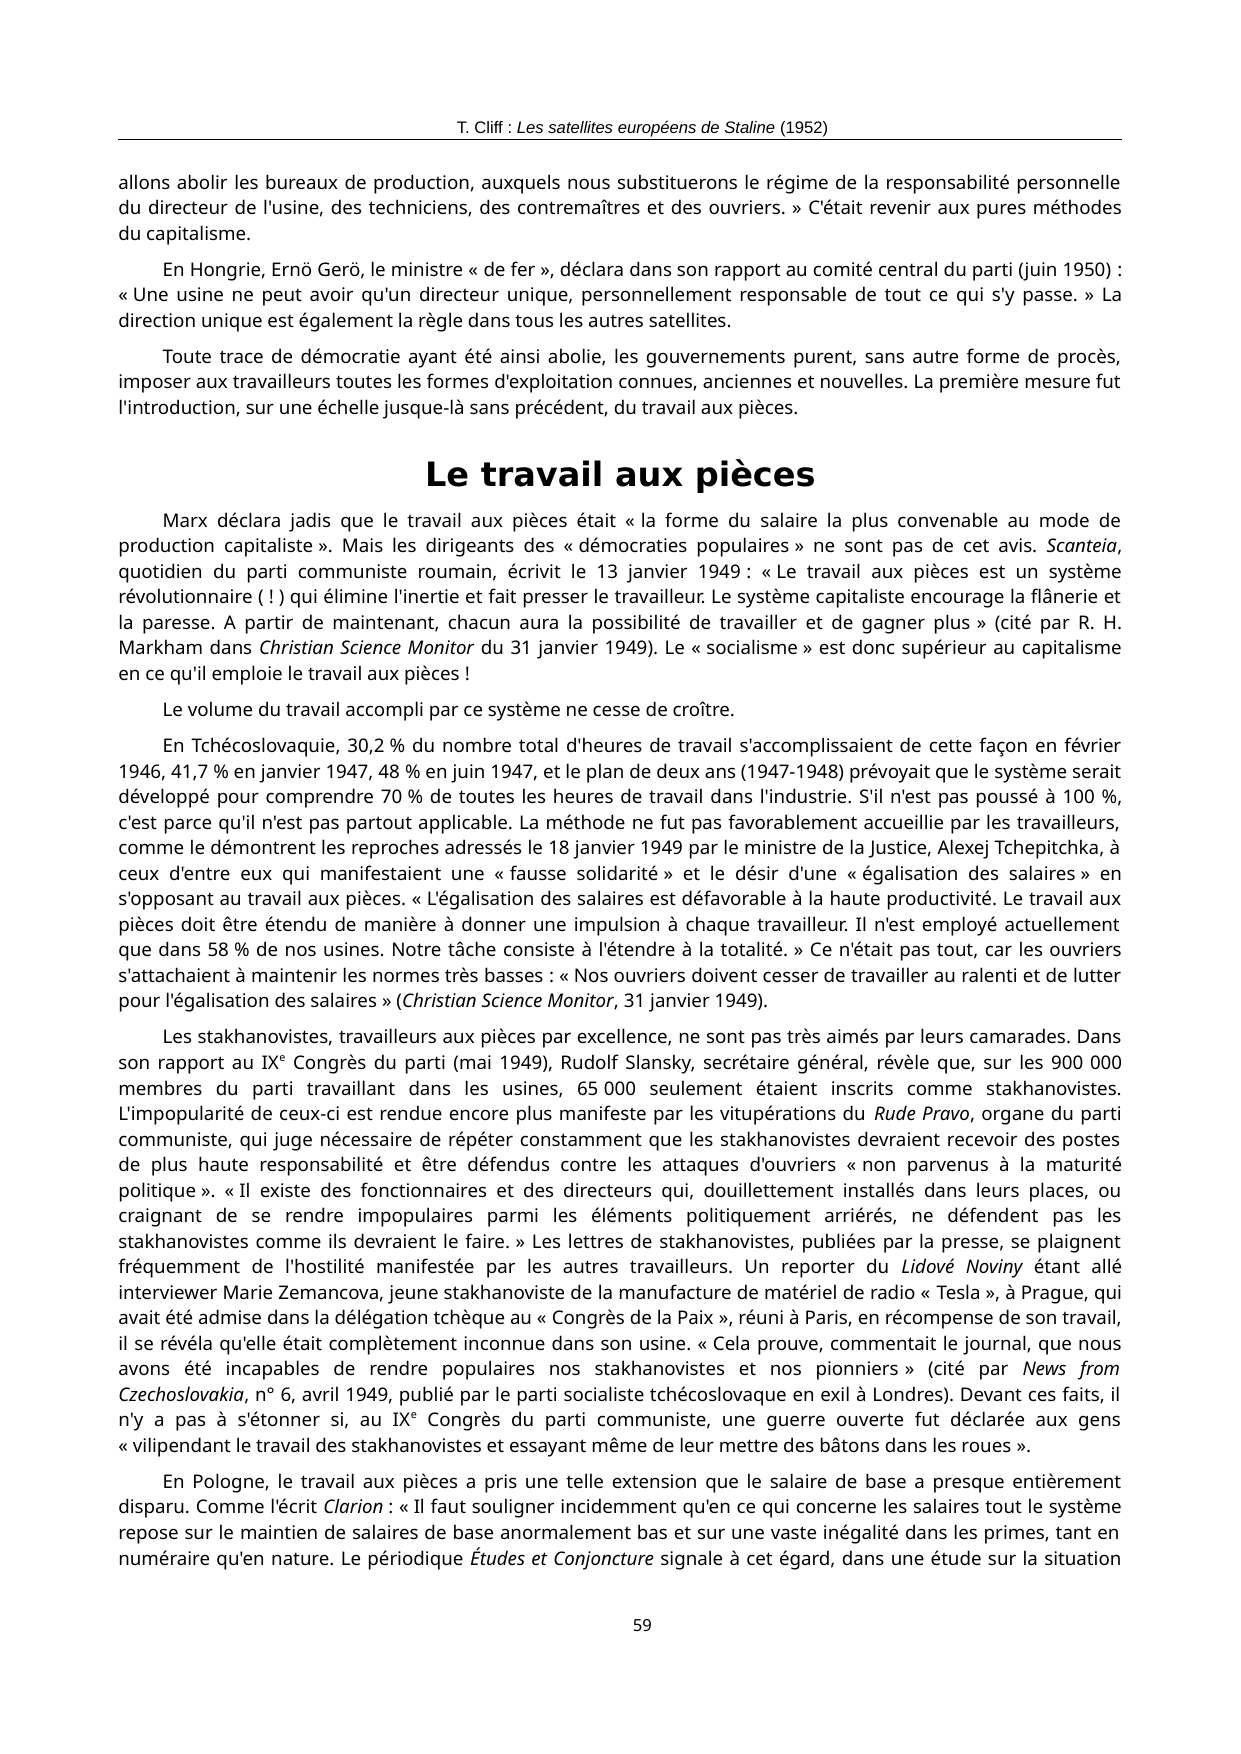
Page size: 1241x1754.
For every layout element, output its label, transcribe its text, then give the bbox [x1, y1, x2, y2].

text Marx déclara jadis que le travail aux pièces était « la forme du salaire la plus convenable au mode de production capitaliste ». Mais les dirigeants des « démocraties populaires » ne sont pas de cet avis. Scanteia, quotidien du parti communiste roumain, écrivit le 13 janvier 1949 : « Le travail aux pièces est un système révolutionnaire ( ! ) qui élimine l'inertie et fait presser le travailleur. Le système capitaliste encourage la flânerie et la paresse. A partir de maintenant, chacun aura la possibilité de travailler et de gagner plus » (cité par R. H. Markham dans Christian Science Monitor du 31 janvier 1949). Le « socialisme » est donc supérieur au capitalisme en ce qu'il emploie le travail aux pièces ! [118, 507, 1122, 686]
text Le volume du travail accompli par ce système ne cesse de croître. [118, 696, 1122, 722]
text Toute trace de démocratie ayant été ainsi abolie, les gouvernements purent, sans autre forme de procès, imposer aux travailleurs toutes les formes d'exploitation connues, anciennes et nouvelles. La première mesure fut l'introduction, sur une échelle jusque-là sans précédent, du travail aux pièces. [118, 343, 1122, 420]
text En Pologne, le travail aux pièces a pris une telle extension que le salaire de base a presque entièrement disparu. Comme l'écrit Clarion : « Il faut souligner incidemment qu'en ce qui concerne les salaires tout le système repose sur le maintien de salaires de base anormalement bas et sur une vaste inégalité dans les primes, tant en numéraire qu'en nature. Le périodique Études et Conjoncture signale à cet égard, dans une étude sur la situation [118, 1468, 1122, 1570]
text En Hongrie, Ernö Gerö, le ministre « de fer », déclara dans son rapport au comité central du parti (juin 1950) : « Une usine ne peut avoir qu'un directeur unique, personnellement responsable de tout ce qui s'y passe. » La direction unique est également la règle dans tous les autres satellites. [118, 256, 1122, 333]
text Les stakhanovistes, travailleurs aux pièces par excellence, ne sont pas très aimés par leurs camarades. Dans son rapport au IXe Congrès du parti (mai 1949), Rudolf Slansky, secrétaire général, révèle que, sur les 900 000 membres du parti travaillant dans les usines, 65 000 seulement étaient inscrits comme stakhanovistes. L'impopularité de ceux-ci est rendue encore plus manifeste par les vitupérations du Rude Pravo, organe du parti communiste, qui juge nécessaire de répéter constamment que les stakhanovistes devraient recevoir des postes de plus haute responsabilité et être défendus contre les attaques d'ouvriers « non parvenus à la maturité politique ». « Il existe des fonctionnaires et des directeurs qui, douillettement installés dans leurs places, ou craignant de se rendre impopulaires parmi les éléments politiquement arriérés, ne défendent pas les stakhanovistes comme ils devraient le faire. » Les lettres de stakhanovistes, publiées par la presse, se plaignent fréquemment de l'hostilité manifestée par les autres travailleurs. Un reporter du Lidové Noviny étant allé interviewer Marie Zemancova, jeune stakhanoviste de la manufacture de matériel de radio « Tesla », à Prague, qui avait été admise dans la délégation tchèque au « Congrès de la Paix », réuni à Paris, en récompense de son travail, il se révéla qu'elle était complètement inconnue dans son usine. « Cela prouve, commentait le journal, que nous avons été incapables de rendre populaires nos stakhanovistes et nos pionniers » (cité par News from Czechoslovakia, n° 6, avril 1949, publié par le parti socialiste tchécoslovaque en exil à Londres). Devant ces faits, il n'y a pas à s'étonner si, au IXe Congrès du parti communiste, une guerre ouverte fut déclarée aux gens « vilipendant le travail des stakhanovistes et essayant même de leur mettre des bâtons dans les roues ». [118, 1024, 1122, 1458]
subtitle Le travail aux pièces [118, 456, 1122, 494]
text En Tchécoslovaquie, 30,2 % du nombre total d'heures de travail s'accomplissaient de cette façon en février 1946, 41,7 % en janvier 1947, 48 % en juin 1947, et le plan de deux ans (1947-1948) prévoyait que le système serait développé pour comprendre 70 % de toutes les heures de travail dans l'industrie. S'il n'est pas poussé à 100 %, c'est parce qu'il n'est pas partout applicable. La méthode ne fut pas favorablement accueillie par les travailleurs, comme le démontrent les reproches adressés le 18 janvier 1949 par le ministre de la Justice, Alexej Tchepitchka, à ceux d'entre eux qui manifestaient une « fausse solidarité » et le désir d'une « égalisation des salaires » en s'opposant au travail aux pièces. « L'égalisation des salaires est défavorable à la haute productivité. Le travail aux pièces doit être étendu de manière à donner une impulsion à chaque travailleur. Il n'est employé actuellement que dans 58 % de nos usines. Notre tâche consiste à l'étendre à la totalité. » Ce n'était pas tout, car les ouvriers s'attachaient à maintenir les normes très basses : « Nos ouvriers doivent cesser de travailler au ralenti et de lutter pour l'égalisation des salaires » (Christian Science Monitor, 31 janvier 1949). [118, 732, 1122, 1013]
text allons abolir les bureaux de production, auxquels nous substituerons le régime de la responsabilité personnelle du directeur de l'usine, des techniciens, des contremaîtres et des ouvriers. » C'était revenir aux pures méthodes du capitalisme. [118, 169, 1122, 246]
